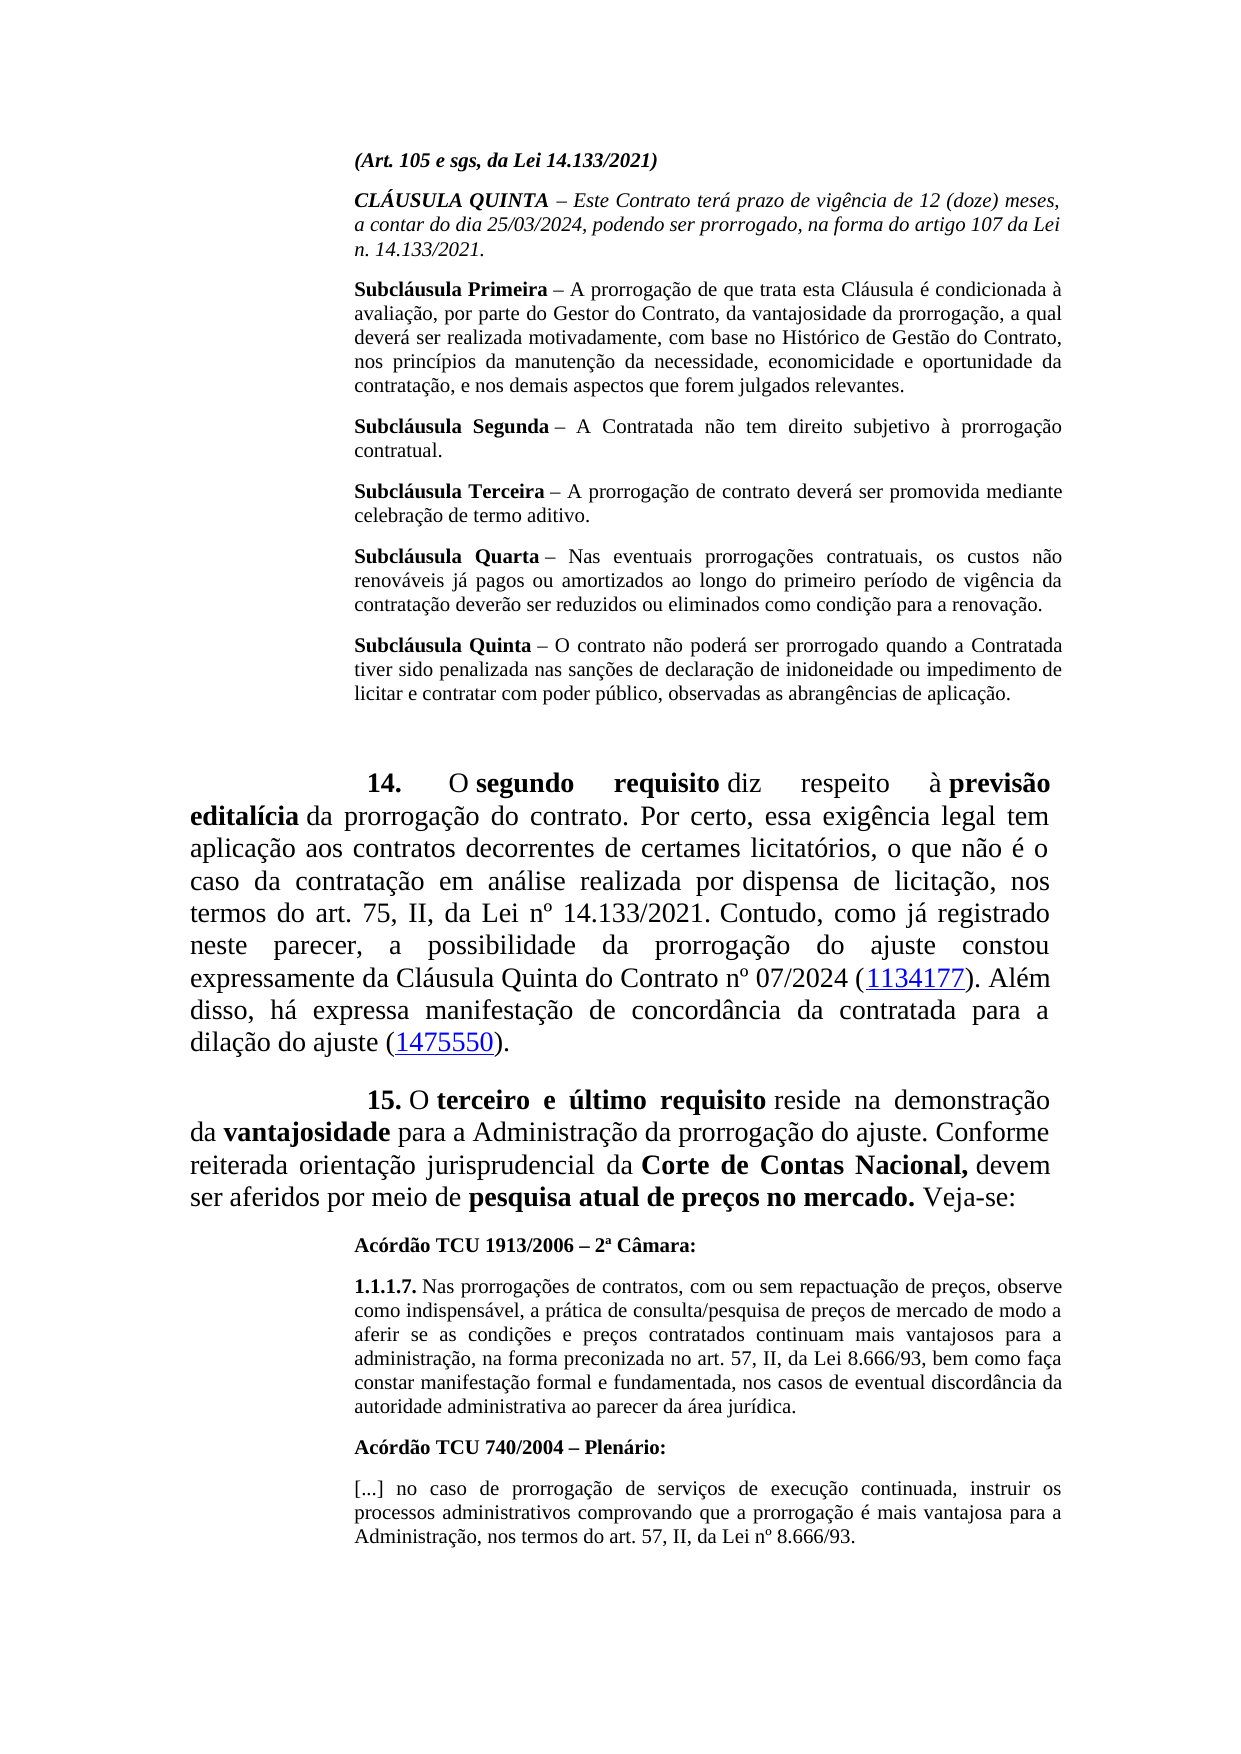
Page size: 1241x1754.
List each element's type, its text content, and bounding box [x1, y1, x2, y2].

text Subcláusula Primeira – A prorrogação de que trata esta Cláusula é condicionada à avaliação, por parte do Gestor do Contrato, da vantajosidade da prorrogação, a qual deverá ser realizada motivadamente, com base no Histórico de Gestão do Contrato, nos princípios da manutenção da necessidade, economicidade e oportunidade da contratação, e nos demais aspectos que forem julgados relevantes. [354, 277, 1063, 397]
text Subcláusula Quinta – O contrato não poderá ser prorrogado quando a Contratada tiver sido penalizada nas sanções de declaração de inidoneidade ou impedimento de licitar e contratar com poder público, observadas as abrangências de aplicação. [354, 633, 1063, 705]
text 15. O terceiro e último requisito reside na demonstração da vantajosidade para a Administração da prorrogação do ajuste. Conforme reiterada orientação jurisprudencial da Corte de Contas Nacional, devem ser aferidos por meio de pesquisa atual de preços no mercado. Veja-se: [190, 1083, 1051, 1212]
text Acórdão TCU 740/2004 – Plenário: [354, 1435, 1063, 1459]
text CLÁUSULA QUINTA – Este Contrato terá prazo de vigência de 12 (doze) meses, a contar do dia 25/03/2024, podendo ser prorrogado, na forma do artigo 107 da Lei n. 14.133/2021. [354, 188, 1063, 261]
text 1.1.1.7. Nas prorrogações de contratos, com ou sem repactuação de preços, observe como indispensável, a prática de consulta/pesquisa de preços de mercado de modo a aferir se as condições e preços contratados continuam mais vantajosos para a administração, na forma preconizada no art. 57, II, da Lei 8.666/93, bem como faça constar manifestação formal e fundamentada, nos casos de eventual discordância da autoridade administrativa ao parecer da área jurídica. [354, 1274, 1063, 1418]
text 14. O segundo requisito diz respeito à previsão editalícia da prorrogação do contrato. Por certo, essa exigência legal tem aplicação aos contratos decorrentes de certames licitatórios, o que não é o caso da contratação em análise realizada por dispensa de licitação, nos termos do art. 75, II, da Lei nº 14.133/2021. Contudo, como já registrado neste parecer, a possibilidade da prorrogação do ajuste constou expressamente da Cláusula Quinta do Contrato nº 07/2024 (1134177). Além disso, há expressa manifestação de concordância da contratada para a dilação do ajuste (1475550). [190, 766, 1051, 1058]
text [...] no caso de prorrogação de serviços de execução continuada, instruir os processos administrativos comprovando que a prorrogação é mais vantajosa para a Administração, nos termos do art. 57, II, da Lei nº 8.666/93. [354, 1476, 1063, 1548]
text (Art. 105 e sgs, da Lei 14.133/2021) [354, 148, 1063, 172]
text Subcláusula Terceira – A prorrogação de contrato deverá ser promovida mediante celebração de termo aditivo. [354, 479, 1063, 527]
text Subcláusula Segunda – A Contratada não tem direito subjetivo à prorrogação contratual. [354, 414, 1063, 462]
text Subcláusula Quarta – Nas eventuais prorrogações contratuais, os custos não renováveis já pagos ou amortizados ao longo do primeiro período de vigência da contratação deverão ser reduzidos ou eliminados como condição para a renovação. [354, 544, 1063, 616]
text Acórdão TCU 1913/2006 – 2ª Câmara: [354, 1233, 1063, 1257]
